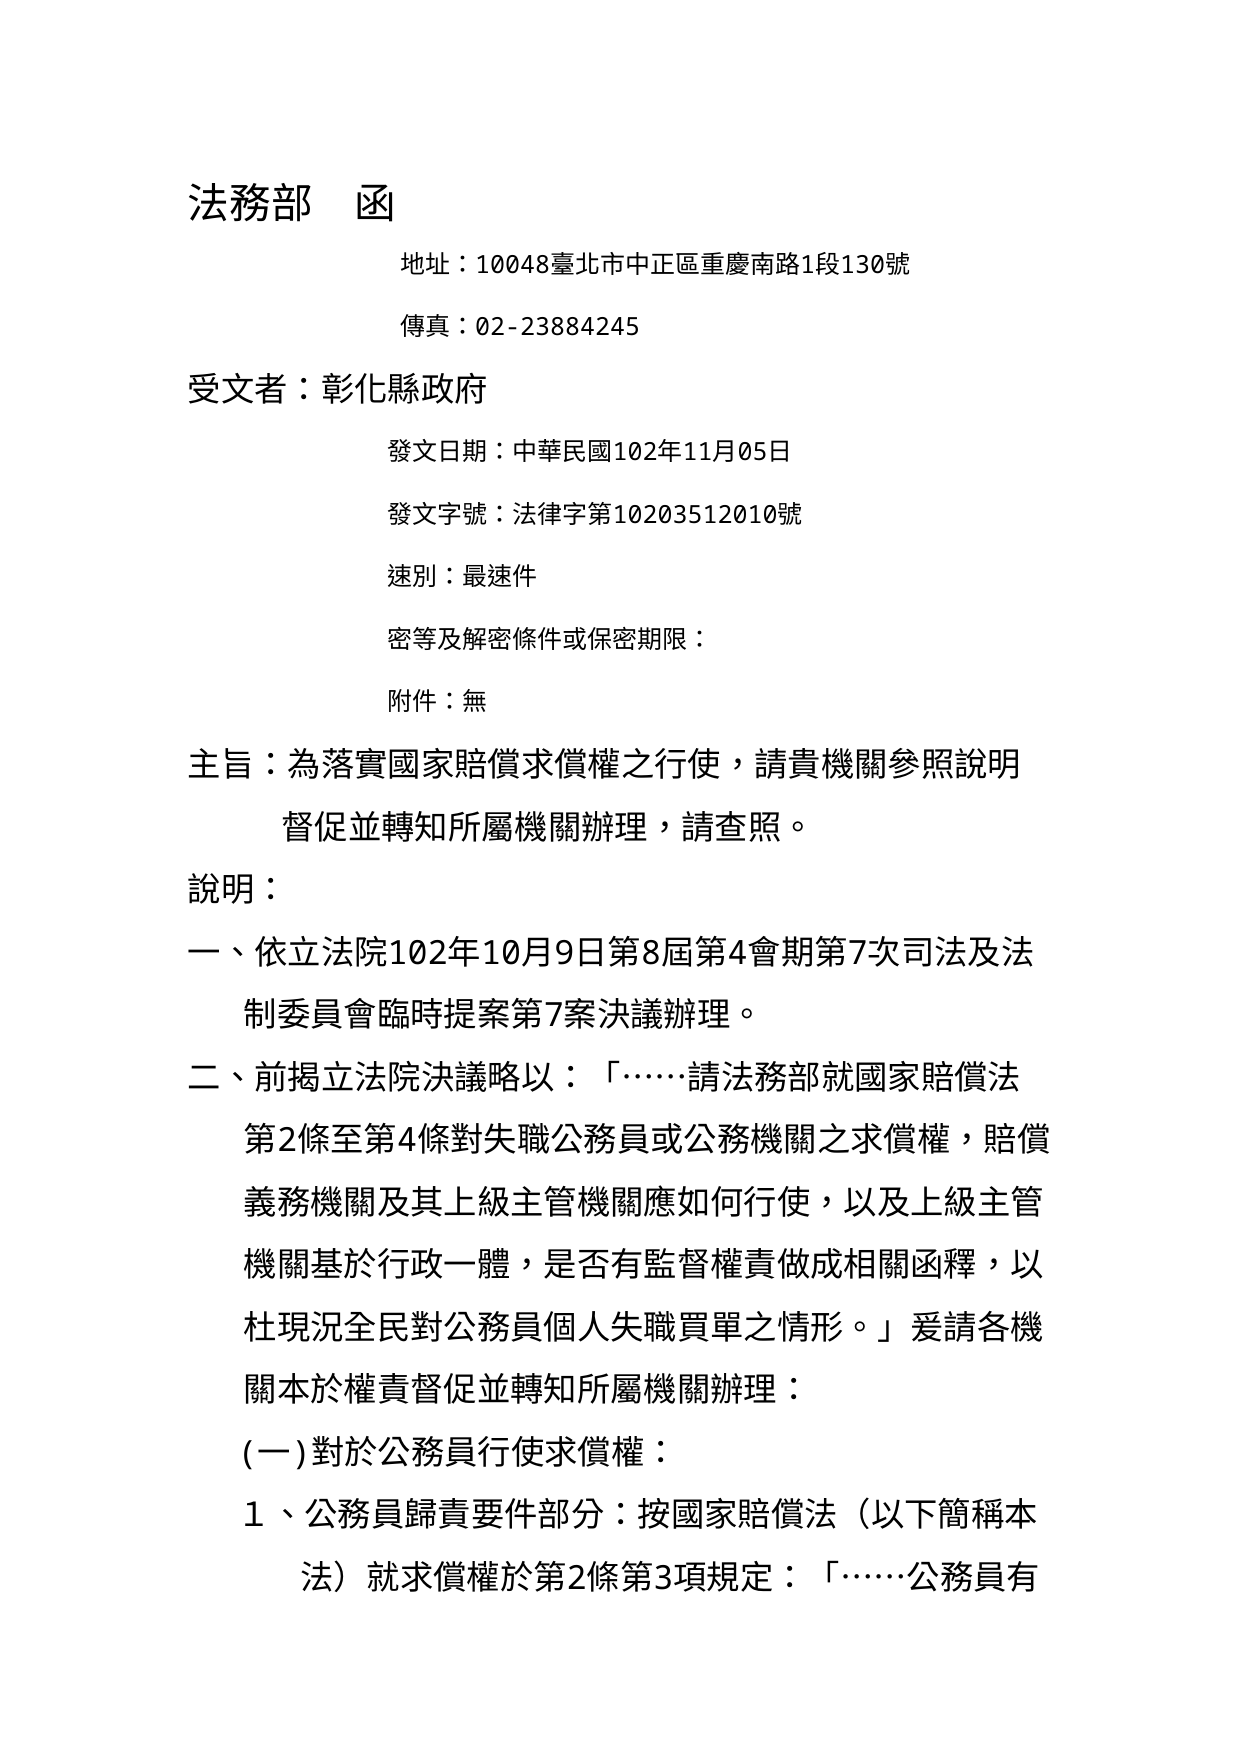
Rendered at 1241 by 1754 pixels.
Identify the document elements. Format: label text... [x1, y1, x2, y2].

text (一)對於公務員行使求償權： [187, 1408, 1053, 1471]
text 二、前揭立法院決議略以：「……請法務部就國家賠償法第2條至第4條對失職公務員或公務機關之求償權，賠償義務機關及其上級主管機關應如何行使，以及上級主管機關基於行政一體，是否有監督權責做成相關函釋，以杜現況全民對公務員個人失職買單之情形。」爰請各機關本於權責督促並轉知所屬機關辦理： [187, 1033, 1053, 1408]
text 地址：10048臺北市中正區重慶南路1段130號 [187, 221, 1053, 283]
text 附件：無 [187, 658, 1053, 721]
text 法務部 函 [187, 158, 1053, 221]
text 速別：最速件 [187, 533, 1053, 596]
text 傳真：02-23884245 [187, 283, 1053, 346]
text 發文日期：中華民國102年11月05日 [187, 408, 1053, 471]
text 一、依立法院102年10月9日第8屆第4會期第7次司法及法制委員會臨時提案第7案決議辦理。 [187, 908, 1053, 1033]
text 發文字號：法律字第10203512010號 [187, 471, 1053, 533]
text 主旨：為落實國家賠償求償權之行使，請貴機關參照說明督促並轉知所屬機關辦理，請查照。 [187, 721, 1053, 846]
text 密等及解密條件或保密期限： [187, 596, 1053, 658]
text 受文者：彰化縣政府 [187, 346, 1053, 408]
text 說明： [187, 846, 1053, 908]
text １、公務員歸責要件部分：按國家賠償法（以下簡稱本法）就求償權於第2條第3項規定：「……公務員有 [237, 1471, 1053, 1596]
